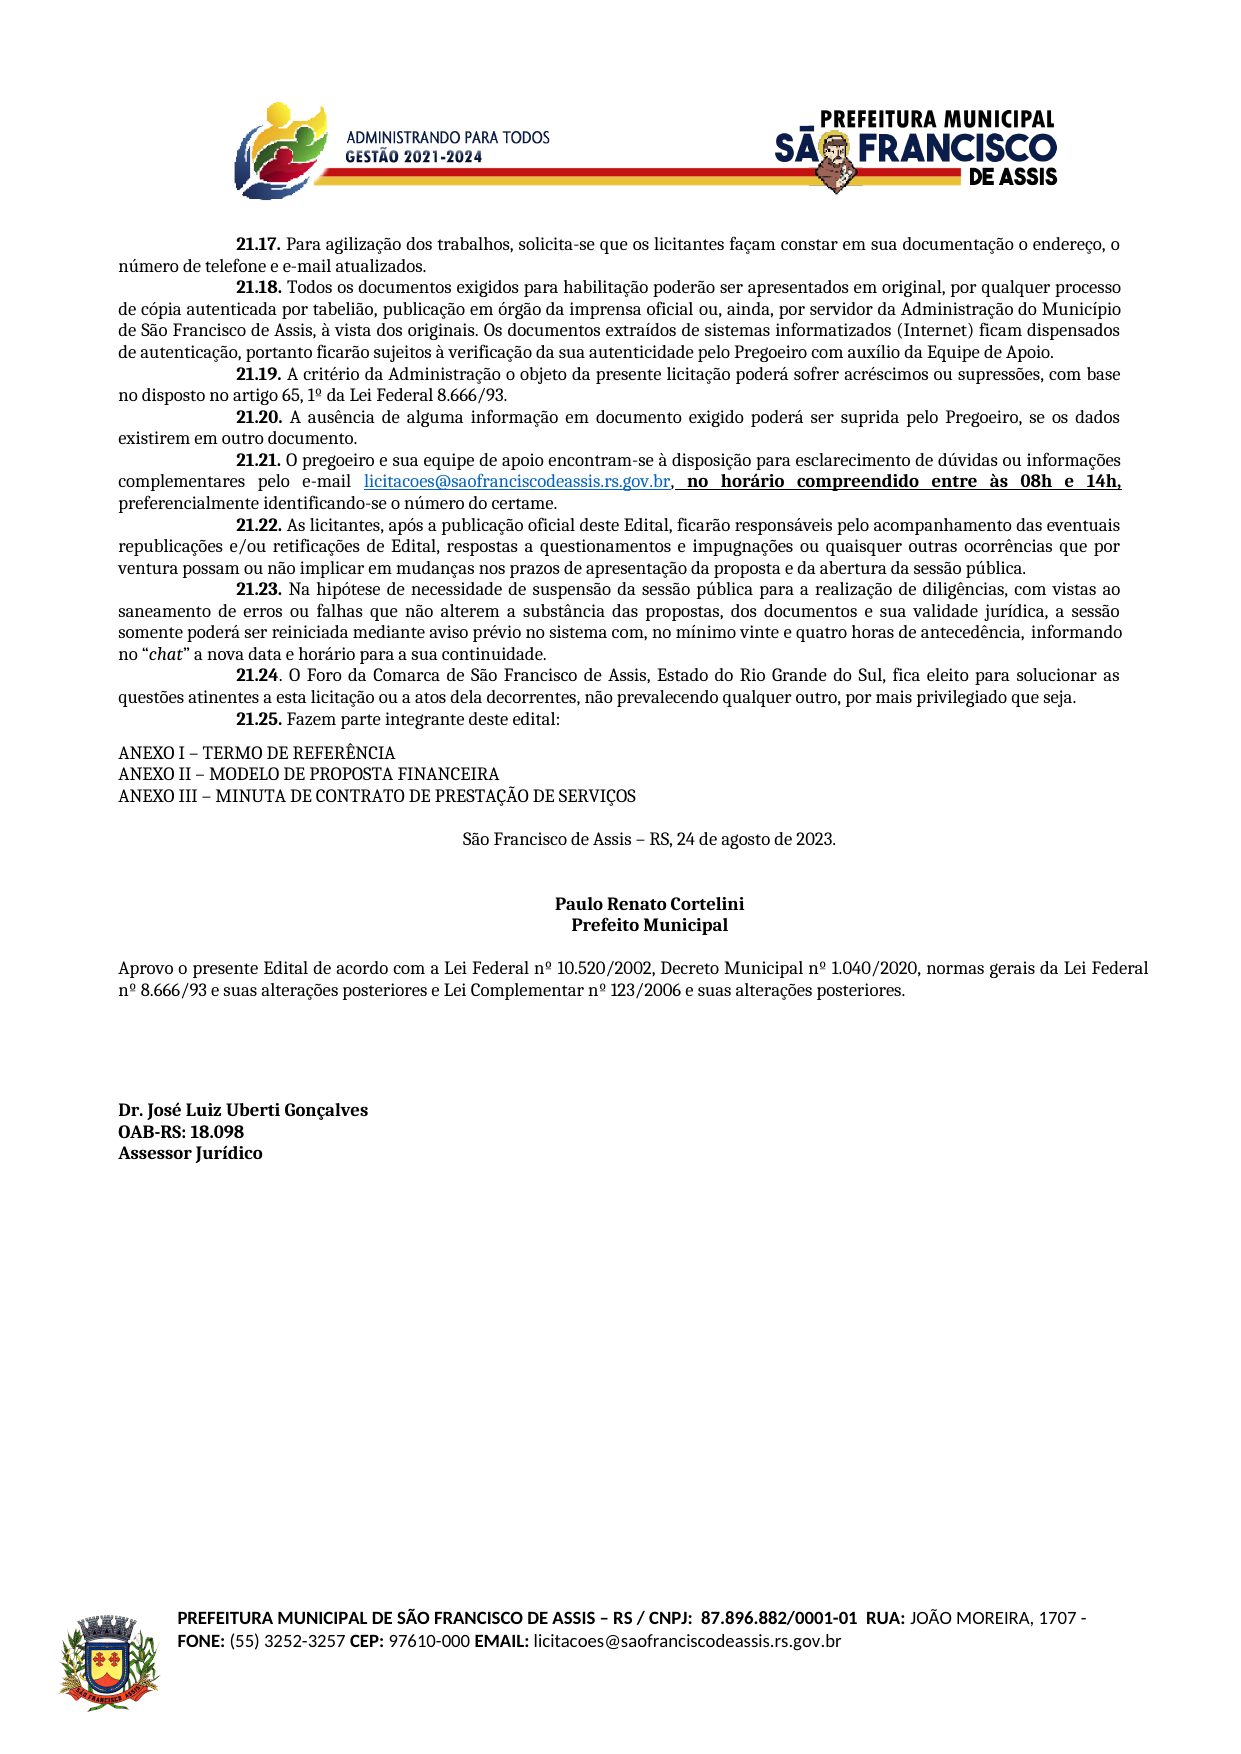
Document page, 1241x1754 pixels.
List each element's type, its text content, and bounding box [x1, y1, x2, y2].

picture [206, 73, 1093, 234]
text 21.20. A ausência de alguma informação em documento exigido poderá ser suprida pelo Pregoeiro, se os dados existirem em outro documento. [118, 406, 1122, 449]
text ANEXO III – MINUTA DE CONTRATO DE PRESTAÇÃO DE SERVIÇOS [118, 785, 1181, 807]
text OAB-RS: 18.098 [118, 1121, 1181, 1143]
text 21.18. Todos os documentos exigidos para habilitação poderão ser apresentados em original, por qualquer processo de cópia autenticada por tabelião, publicação em órgão da imprensa oficial ou, ainda, por servidor da Administração do Município de São Francisco de Assis, à vista dos originais. Os documentos extraídos de sistemas informatizados (Internet) ficam dispensados de autenticação, portanto ficarão sujeitos à verificação da sua autenticidade pelo Pregoeiro com auxílio da Equipe de Apoio. [118, 277, 1122, 363]
text Prefeito Municipal [118, 915, 1181, 936]
text Paulo Renato Cortelini [177, 893, 1122, 915]
text Aprovo o presente Edital de acordo com a Lei Federal nº 10.520/2002, Decreto Municipal nº 1.040/2020, normas gerais da Lei Federal nº 8.666/93 e suas alterações posteriores e Lei Complementar nº 123/2006 e suas alterações posteriores. [118, 958, 1152, 1001]
text Assessor Jurídico [118, 1143, 1181, 1164]
text 21.25. Fazem parte integrante deste edital: [118, 708, 1122, 730]
text ANEXO II – MODELO DE PROPOSTA FINANCEIRA [118, 764, 1181, 785]
text 21.23. Na hipótese de necessidade de suspensão da sessão pública para a realização de diligências, com vistas ao saneamento de erros ou falhas que não alterem a substância das propostas, dos documentos e sua validade jurídica, a sessão somente poderá ser reiniciada mediante aviso prévio no sistema com, no mínimo vinte e quatro horas de antecedência, informando no “chat” a nova data e horário para a sua continuidade. [118, 579, 1122, 665]
text 21.24. O Foro da Comarca de São Francisco de Assis, Estado do Rio Grande do Sul, fica eleito para solucionar as questões atinentes a esta licitação ou a atos dela decorrentes, não prevalecendo qualquer outro, por mais privilegiado que seja. [118, 665, 1122, 708]
text 21.22. As licitantes, após a publicação oficial deste Edital, ficarão responsáveis pelo acompanhamento das eventuais republicações e/ou retificações de Edital, respostas a questionamentos e impugnações ou quaisquer outras ocorrências que por ventura possam ou não implicar em mudanças nos prazos de apresentação da proposta e da abertura da sessão pública. [118, 514, 1122, 579]
picture [50, 1614, 169, 1713]
text Dr. José Luiz Uberti Gonçalves [118, 1100, 1181, 1121]
text São Francisco de Assis – RS, 24 de agosto de 2023. [118, 828, 1181, 850]
text 21.21. O pregoeiro e sua equipe de apoio encontram-se à disposição para esclarecimento de dúvidas ou informações complementares pelo e-mail licitacoes@saofranciscodeassis.rs.gov.br, no horário compreendido entre às 08h e 14h, preferencialmente identificando-se o número do certame. [118, 449, 1122, 514]
text ANEXO I – TERMO DE REFERÊNCIA [118, 742, 1181, 764]
text 21.17. Para agilização dos trabalhos, solicita-se que os licitantes façam constar em sua documentação o endereço, o número de telefone e e-mail atualizados. [118, 234, 1122, 277]
text 21.19. A critério da Administração o objeto da presente licitação poderá sofrer acréscimos ou supressões, com base no disposto no artigo 65, 1º da Lei Federal 8.666/93. [118, 363, 1122, 406]
